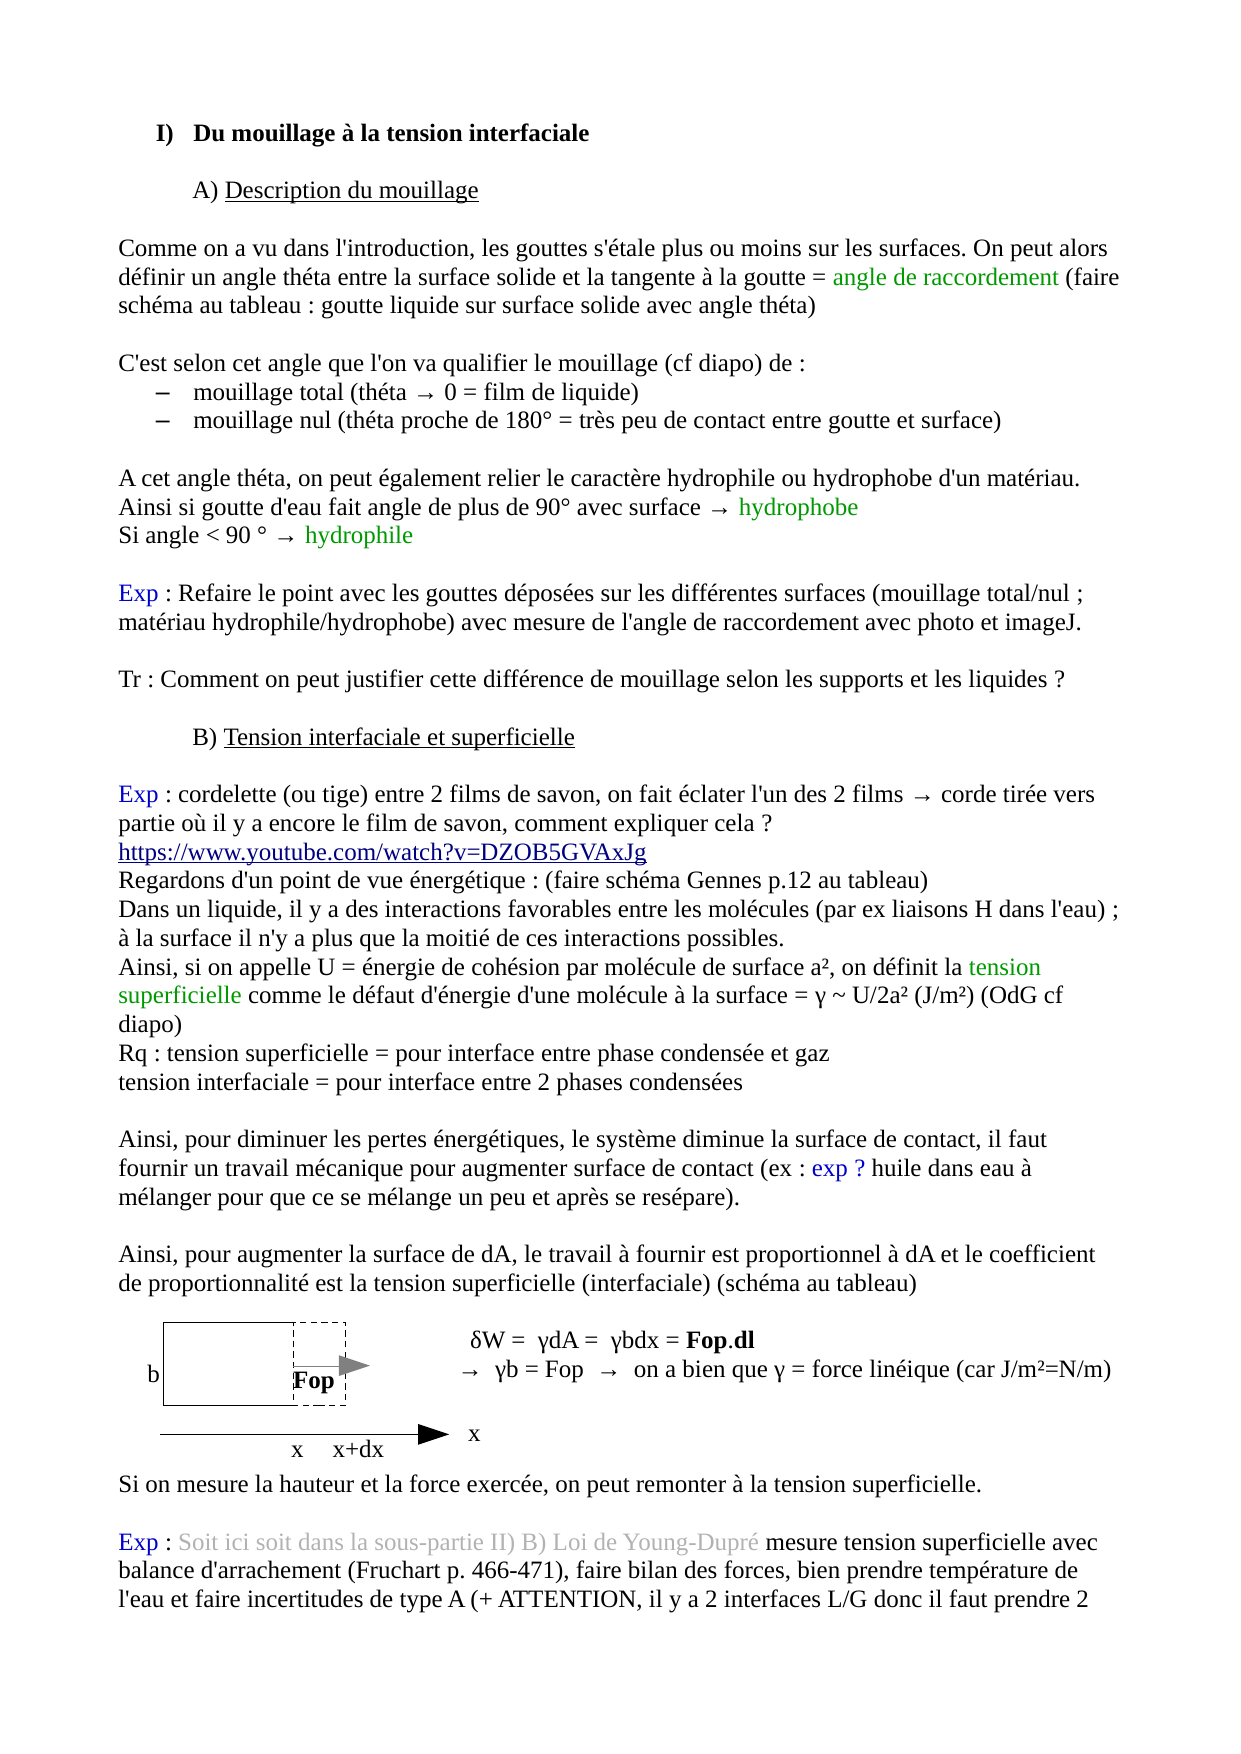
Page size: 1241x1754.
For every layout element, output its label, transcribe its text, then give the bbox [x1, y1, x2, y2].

text Exp : Soit ici soit dans la sous-partie II) B) Loi de Young-Dupré mesure tension superficielle avec balance d'arrachement (Fruchart p. 466-471), faire bilan des forces, bien prendre température de l'eau et faire incertitudes de type A (+ ATTENTION, il y a 2 interfaces L/G donc il faut prendre 2 [118, 1527, 1122, 1613]
text Si on mesure la hauteur et la force exercée, on peut remonter à la tension superficielle. [118, 1469, 1122, 1498]
text Exp : Refaire le point avec les gouttes déposées sur les différentes surfaces (mouillage total/nul ; matériau hydrophile/hydrophobe) avec mesure de l'angle de raccordement avec photo et imageJ. [118, 578, 1122, 636]
list mouillage total (théta → 0 = film de liquide) [156, 377, 1122, 406]
text B) Tension interfaciale et superficielle [118, 722, 1122, 751]
text tension interfaciale = pour interface entre 2 phases condensées [118, 1067, 1122, 1096]
text Ainsi, pour diminuer les pertes énergétiques, le système diminue la surface de contact, il faut fournir un travail mécanique pour augmenter surface de contact (ex : exp ? huile dans eau à mélanger pour que ce se mélange un peu et après se resépare). [118, 1124, 1122, 1211]
text A) Description du mouillage [118, 176, 1122, 204]
text https://www.youtube.com/watch?v=DZOB5GVAxJg [118, 837, 1122, 866]
text [118, 1326, 163, 1354]
text Regardons d'un point de vue énergétique : (faire schéma Gennes p.12 au tableau) [118, 866, 1122, 894]
text → γb = Fop → on a bien que γ = force linéique (car J/m²=N/m) [118, 1354, 163, 1383]
text Ainsi, pour augmenter la surface de dA, le travail à fournir est proportionnel à dA et le coefficient de proportionnalité est la tension superficielle (interfaciale) (schéma au tableau) [118, 1239, 1122, 1297]
text Si angle < 90 ° → hydrophile [118, 521, 1122, 549]
text Dans un liquide, il y a des interactions favorables entre les molécules (par ex liaisons H dans l'eau) ; à la surface il n'y a plus que la moitié de ces interactions possibles. [118, 894, 1122, 952]
text δW = γdA = γbdx = Fop.dl [346, 1326, 1122, 1354]
text Exp : cordelette (ou tige) entre 2 films de savon, on fait éclater l'un des 2 films → corde tirée vers partie où il y a encore le film de savon, comment expliquer cela ? [118, 779, 1122, 837]
text A cet angle théta, on peut également relier le caractère hydrophile ou hydrophobe d'un matériau. Ainsi si goutte d'eau fait angle de plus de 90° avec surface → hydrophobe [118, 463, 1122, 521]
text → γb = Fop → on a bien que γ = force linéique (car J/m²=N/m) [346, 1354, 1122, 1383]
text C'est selon cet angle que l'on va qualifier le mouillage (cf diapo) de : [118, 348, 1122, 377]
text Tr : Comment on peut justifier cette différence de mouillage selon les supports et les liquides ? [118, 664, 1122, 693]
list Du mouillage à la tension interfaciale [156, 118, 1122, 147]
text Ainsi, si on appelle U = énergie de cohésion par molécule de surface a², on définit la tension superficielle comme le défaut d'énergie d'une molécule à la surface = γ ~ U/2a² (J/m²) (OdG cf diapo) [118, 952, 1122, 1038]
text Comme on a vu dans l'introduction, les gouttes s'étale plus ou moins sur les surfaces. On peut alors définir un angle théta entre la surface solide et la tangente à la goutte = angle de raccordement (faire schéma au tableau : goutte liquide sur surface solide avec angle théta) [118, 233, 1122, 319]
text Rq : tension superficielle = pour interface entre phase condensée et gaz [118, 1038, 1122, 1067]
list mouillage nul (théta proche de 180° = très peu de contact entre goutte et surface) [156, 406, 1122, 434]
